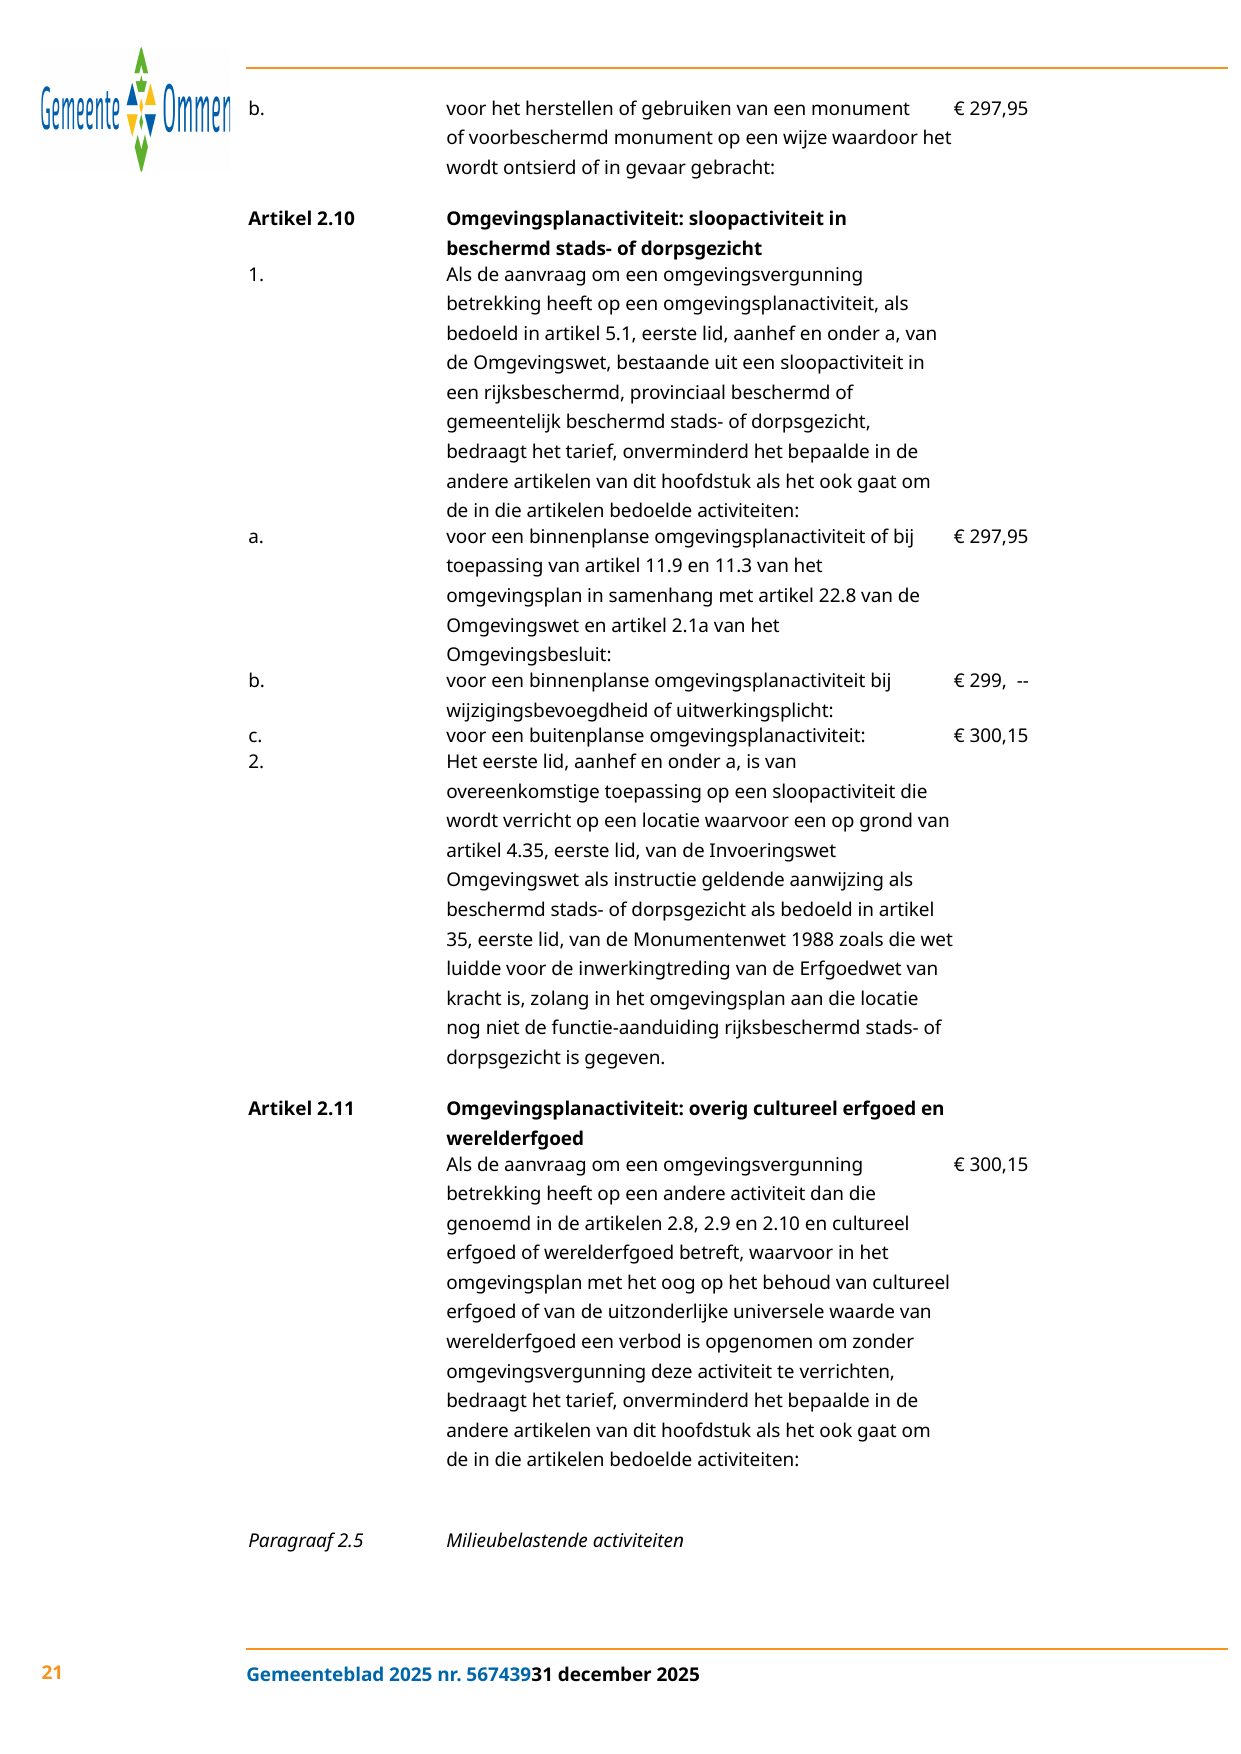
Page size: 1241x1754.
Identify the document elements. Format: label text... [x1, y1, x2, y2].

table_cell [954, 180, 1152, 205]
table_cell [954, 1498, 1152, 1583]
table_cell € 297,95 [954, 95, 1152, 180]
table_cell [954, 205, 1152, 261]
table_cell € 300,15 [954, 723, 1152, 748]
table_cell [248, 180, 446, 205]
table_cell Omgevingsplanactiviteit: sloopactiviteit in beschermd stads- of dorpsgezicht [446, 205, 954, 261]
table_cell € 299, -- [954, 667, 1152, 722]
table_cell voor een binnenplanse omgevingsplanactiviteit of bij toepassing van artikel 11.9 en 11.3 van het omgevingsplan in samenhang met artikel 22.8 van de Omgevingswet en artikel 2.1a van het Omgevingsbesluit: [446, 523, 954, 667]
picture [41, 47, 231, 172]
table_cell voor het herstellen of gebruiken van een monument of voorbeschermd monument op een wijze waardoor het wordt ontsierd of in gevaar gebracht: [446, 95, 954, 180]
table_cell € 297,95 [954, 523, 1152, 667]
table_cell [248, 1151, 446, 1472]
table_cell [954, 1096, 1152, 1151]
table_cell Artikel 2.10 [248, 205, 446, 261]
table_cell [954, 1473, 1152, 1498]
table_cell voor een binnenplanse omgevingsplanactiviteit bij wijzigingsbevoegdheid of uitwerkingsplicht: [446, 667, 954, 722]
table_cell Het eerste lid, aanhef en onder a, is van overeenkomstige toepassing op een sloopactiviteit die wordt verricht op een locatie waarvoor een op grond van artikel 4.35, eerste lid, van de Invoeringswet Omgevingswet als instructie geldende aanwijzing als beschermd stads- of dorpsgezicht als bedoeld in artikel 35, eerste lid, van de Monumentenwet 1988 zoals die wet luidde voor de inwerkingtreding van de Erfgoedwet van kracht is, zolang in het omgevingsplan aan die locatie nog niet de functie-aanduiding rijksbeschermd stads- of dorpsgezicht is gegeven. [446, 748, 954, 1070]
table_cell [248, 1070, 446, 1096]
table_cell Artikel 2.11 [248, 1096, 446, 1151]
table_cell [248, 1473, 446, 1498]
table_cell Paragraaf 2.5 [248, 1498, 446, 1583]
table_cell € 300,15 [954, 1151, 1152, 1472]
table_cell 1. [248, 261, 446, 523]
table_cell voor een buitenplanse omgevingsplanactiviteit: [446, 723, 954, 748]
table_cell a. [248, 523, 446, 667]
table_cell Als de aanvraag om een omgevingsvergunning betrekking heeft op een omgevingsplanactiviteit, als bedoeld in artikel 5.1, eerste lid, aanhef en onder a, van de Omgevingswet, bestaande uit een sloopactiviteit in een rijksbeschermd, provinciaal beschermd of gemeentelijk beschermd stads- of dorpsgezicht, bedraagt het tarief, onverminderd het bepaalde in de andere artikelen van dit hoofdstuk als het ook gaat om de in die artikelen bedoelde activiteiten: [446, 261, 954, 523]
table_cell b. [248, 667, 446, 722]
table_cell 2. [248, 748, 446, 1070]
table_cell c. [248, 723, 446, 748]
table_cell Milieubelastende activiteiten [446, 1498, 954, 1583]
table_cell b. [248, 95, 446, 180]
table_cell Omgevingsplanactiviteit: overig cultureel erfgoed en werelderfgoed [446, 1096, 954, 1151]
table_cell [446, 1070, 954, 1096]
table_cell [954, 1070, 1152, 1096]
table_cell [446, 1473, 954, 1498]
table_cell [954, 261, 1152, 523]
table_cell [954, 748, 1152, 1070]
table_cell Als de aanvraag om een omgevingsvergunning betrekking heeft op een andere activiteit dan die genoemd in de artikelen 2.8, 2.9 en 2.10 en cultureel erfgoed of werelderfgoed betreft, waarvoor in het omgevingsplan met het oog op het behoud van cultureel erfgoed of van de uitzonderlijke universele waarde van werelderfgoed een verbod is opgenomen om zonder omgevingsvergunning deze activiteit te verrichten, bedraagt het tarief, onverminderd het bepaalde in de andere artikelen van dit hoofdstuk als het ook gaat om de in die artikelen bedoelde activiteiten: [446, 1151, 954, 1472]
table_cell [446, 180, 954, 205]
